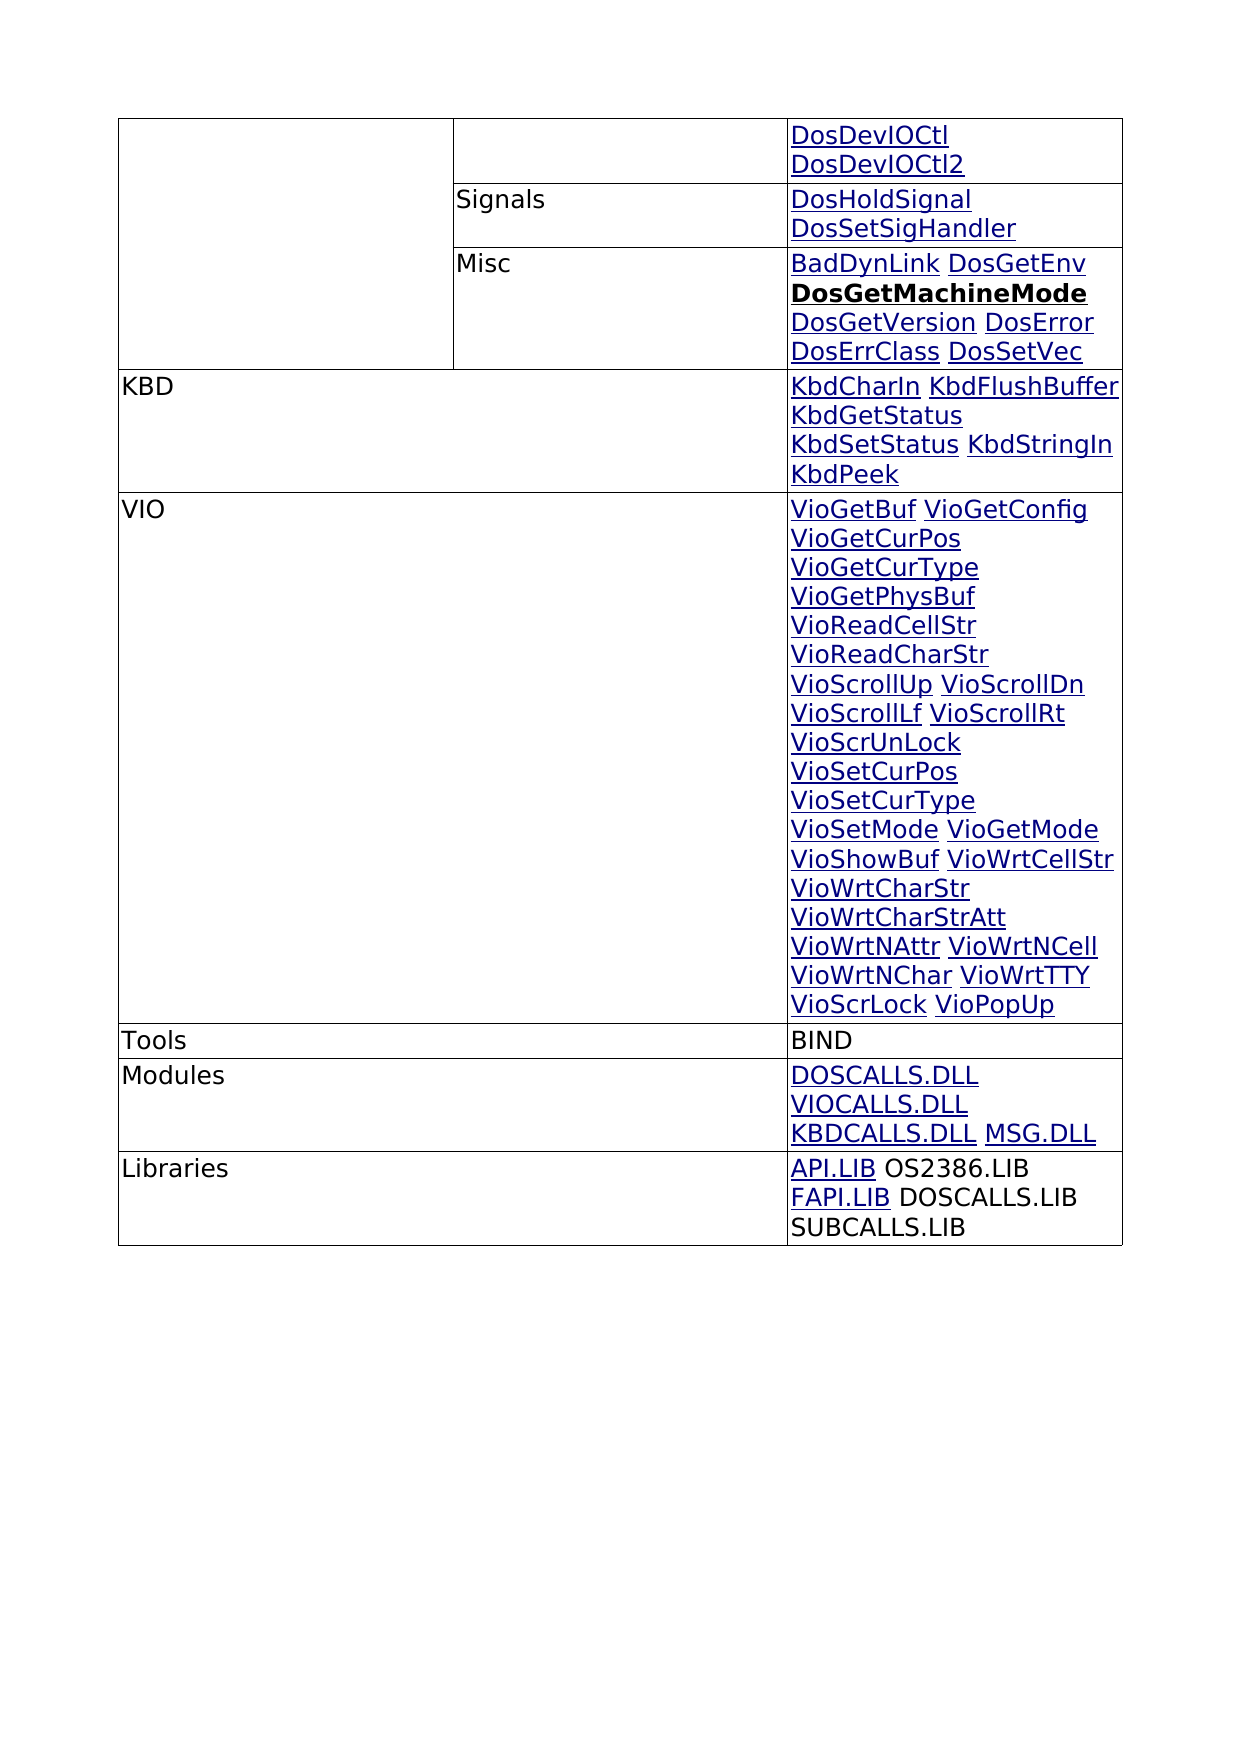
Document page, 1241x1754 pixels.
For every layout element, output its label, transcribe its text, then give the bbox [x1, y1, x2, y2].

table_cell BadDynLink DosGetEnv DosGetMachineMode DosGetVersion DosError DosErrClass DosSetVec [788, 248, 1122, 369]
table_cell Signals [454, 184, 787, 247]
table_cell KbdCharIn KbdFlushBuffer KbdGetStatus KbdSetStatus KbdStringIn KbdPeek [788, 370, 1122, 492]
table_cell API.LIB OS2386.LIB FAPI.LIB DOSCALLS.LIB SUBCALLS.LIB [788, 1152, 1122, 1245]
table_cell BIND [788, 1024, 1122, 1058]
table_cell DosDevIOCtl DosDevIOCtl2 [788, 119, 1122, 182]
table_cell DosHoldSignal DosSetSigHandler [788, 184, 1122, 247]
table_cell [119, 119, 453, 369]
table_cell Libraries [119, 1152, 787, 1245]
table_cell Modules [119, 1059, 787, 1151]
table_cell VIO [119, 493, 787, 1023]
table_cell KBD [119, 370, 787, 492]
table_cell Misc [454, 248, 787, 369]
table_cell VioGetBuf VioGetConfig VioGetCurPos VioGetCurType VioGetPhysBuf VioReadCellStr VioReadCharStr VioScrollUp VioScrollDn VioScrollLf VioScrollRt VioScrUnLock VioSetCurPos VioSetCurType VioSetMode VioGetMode VioShowBuf VioWrtCellStr VioWrtCharStr VioWrtCharStrAtt VioWrtNAttr VioWrtNCell VioWrtNChar VioWrtTTY VioScrLock VioPopUp [788, 493, 1122, 1023]
table_cell [454, 119, 787, 182]
table_cell Tools [119, 1024, 787, 1058]
table_cell DOSCALLS.DLL VIOCALLS.DLL KBDCALLS.DLL MSG.DLL [788, 1059, 1122, 1151]
